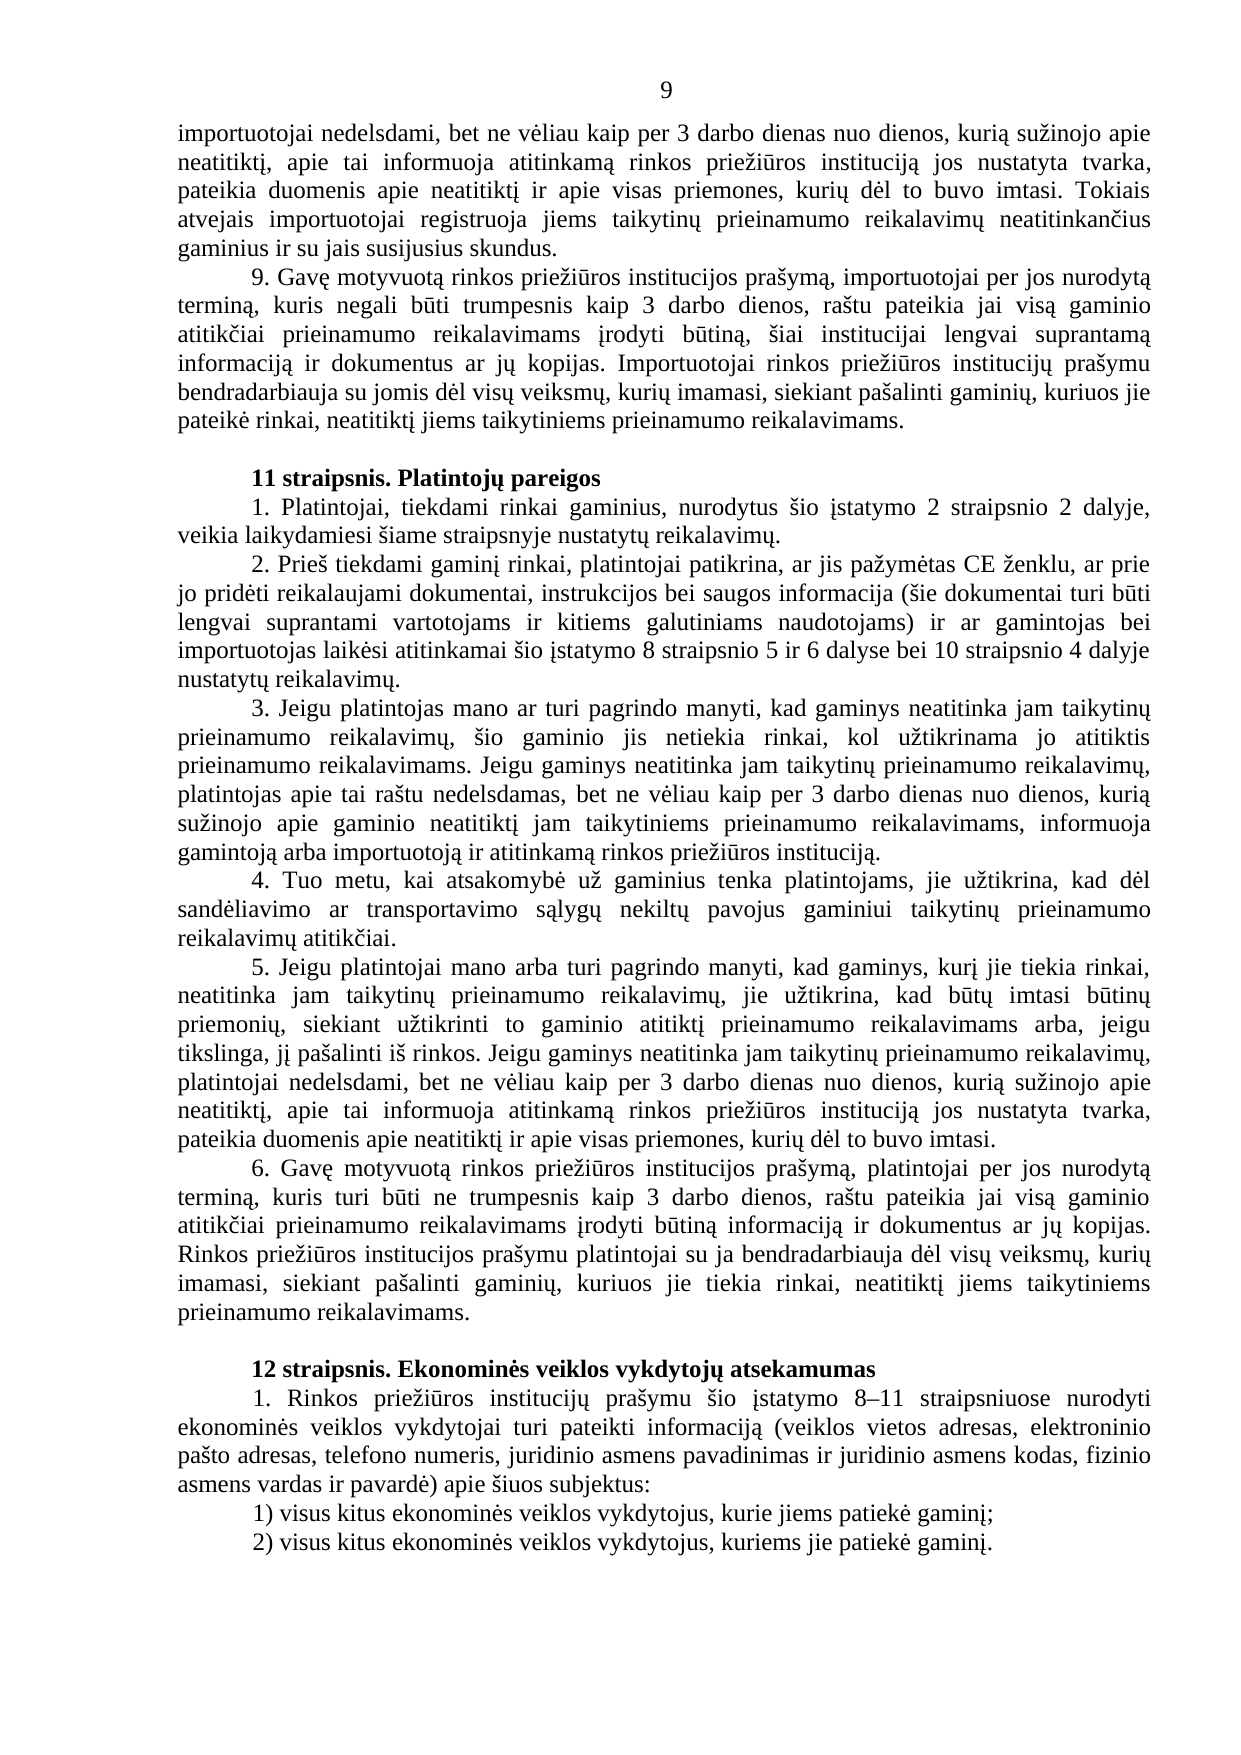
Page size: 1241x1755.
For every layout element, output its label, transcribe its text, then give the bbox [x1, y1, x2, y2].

text 1) visus kitus ekonominės veiklos vykdytojus, kurie jiems patiekė gaminį; [177, 1498, 1152, 1527]
text 3. Jeigu platintojas mano ar turi pagrindo manyti, kad gaminys neatitinka jam taikytinų prieinamumo reikalavimų, šio gaminio jis netiekia rinkai, kol užtikrinama jo atitiktis prieinamumo reikalavimams. Jeigu gaminys neatitinka jam taikytinų prieinamumo reikalavimų, platintojas apie tai raštu nedelsdamas, bet ne vėliau kaip per 3 darbo dienas nuo dienos, kurią sužinojo apie gaminio neatitiktį jam taikytiniems prieinamumo reikalavimams, informuoja gamintoją arba importuotoją ir atitinkamą rinkos priežiūros instituciją. [177, 693, 1152, 866]
text 1. Platintojai, tiekdami rinkai gaminius, nurodytus šio įstatymo 2 straipsnio 2 dalyje, veikia laikydamiesi šiame straipsnyje nustatytų reikalavimų. [177, 492, 1152, 549]
text importuotojai nedelsdami, bet ne vėliau kaip per 3 darbo dienas nuo dienos, kurią sužinojo apie neatitiktį, apie tai informuoja atitinkamą rinkos priežiūros instituciją jos nustatyta tvarka, pateikia duomenis apie neatitiktį ir apie visas priemones, kurių dėl to buvo imtasi. Tokiais atvejais importuotojai registruoja jiems taikytinų prieinamumo reikalavimų neatitinkančius gaminius ir su jais susijusius skundus. [177, 118, 1152, 262]
text 1. Rinkos priežiūros institucijų prašymu šio įstatymo 8–11 straipsniuose nurodyti ekonominės veiklos vykdytojai turi pateikti informaciją (veiklos vietos adresas, elektroninio pašto adresas, telefono numeris, juridinio asmens pavadinimas ir juridinio asmens kodas, fizinio asmens vardas ir pavardė) apie šiuos subjektus: [177, 1383, 1152, 1498]
text 12 straipsnis. Ekonominės veiklos vykdytojų atsekamumas [177, 1354, 1152, 1383]
text 2) visus kitus ekonominės veiklos vykdytojus, kuriems jie patiekė gaminį. [177, 1527, 1152, 1556]
text 11 straipsnis. Platintojų pareigos [177, 463, 1152, 492]
text 6. Gavę motyvuotą rinkos priežiūros institucijos prašymą, platintojai per jos nurodytą terminą, kuris turi būti ne trumpesnis kaip 3 darbo dienos, raštu pateikia jai visą gaminio atitikčiai prieinamumo reikalavimams įrodyti būtiną informaciją ir dokumentus ar jų kopijas. Rinkos priežiūros institucijos prašymu platintojai su ja bendradarbiauja dėl visų veiksmų, kurių imamasi, siekiant pašalinti gaminių, kuriuos jie tiekia rinkai, neatitiktį jiems taikytiniems prieinamumo reikalavimams. [177, 1153, 1152, 1326]
text 2. Prieš tiekdami gaminį rinkai, platintojai patikrina, ar jis pažymėtas CE ženklu, ar prie jo pridėti reikalaujami dokumentai, instrukcijos bei saugos informacija (šie dokumentai turi būti lengvai suprantami vartotojams ir kitiems galutiniams naudotojams) ir ar gamintojas bei importuotojas laikėsi atitinkamai šio įstatymo 8 straipsnio 5 ir 6 dalyse bei 10 straipsnio 4 dalyje nustatytų reikalavimų. [177, 549, 1152, 693]
text 5. Jeigu platintojai mano arba turi pagrindo manyti, kad gaminys, kurį jie tiekia rinkai, neatitinka jam taikytinų prieinamumo reikalavimų, jie užtikrina, kad būtų imtasi būtinų priemonių, siekiant užtikrinti to gaminio atitiktį prieinamumo reikalavimams arba, jeigu tikslinga, jį pašalinti iš rinkos. Jeigu gaminys neatitinka jam taikytinų prieinamumo reikalavimų, platintojai nedelsdami, bet ne vėliau kaip per 3 darbo dienas nuo dienos, kurią sužinojo apie neatitiktį, apie tai informuoja atitinkamą rinkos priežiūros instituciją jos nustatyta tvarka, pateikia duomenis apie neatitiktį ir apie visas priemones, kurių dėl to buvo imtasi. [177, 952, 1152, 1153]
text 4. Tuo metu, kai atsakomybė už gaminius tenka platintojams, jie užtikrina, kad dėl sandėliavimo ar transportavimo sąlygų nekiltų pavojus gaminiui taikytinų prieinamumo reikalavimų atitikčiai. [177, 866, 1152, 952]
text 9. Gavę motyvuotą rinkos priežiūros institucijos prašymą, importuotojai per jos nurodytą terminą, kuris negali būti trumpesnis kaip 3 darbo dienos, raštu pateikia jai visą gaminio atitikčiai prieinamumo reikalavimams įrodyti būtiną, šiai institucijai lengvai suprantamą informaciją ir dokumentus ar jų kopijas. Importuotojai rinkos priežiūros institucijų prašymu bendradarbiauja su jomis dėl visų veiksmų, kurių imamasi, siekiant pašalinti gaminių, kuriuos jie pateikė rinkai, neatitiktį jiems taikytiniems prieinamumo reikalavimams. [177, 262, 1152, 434]
